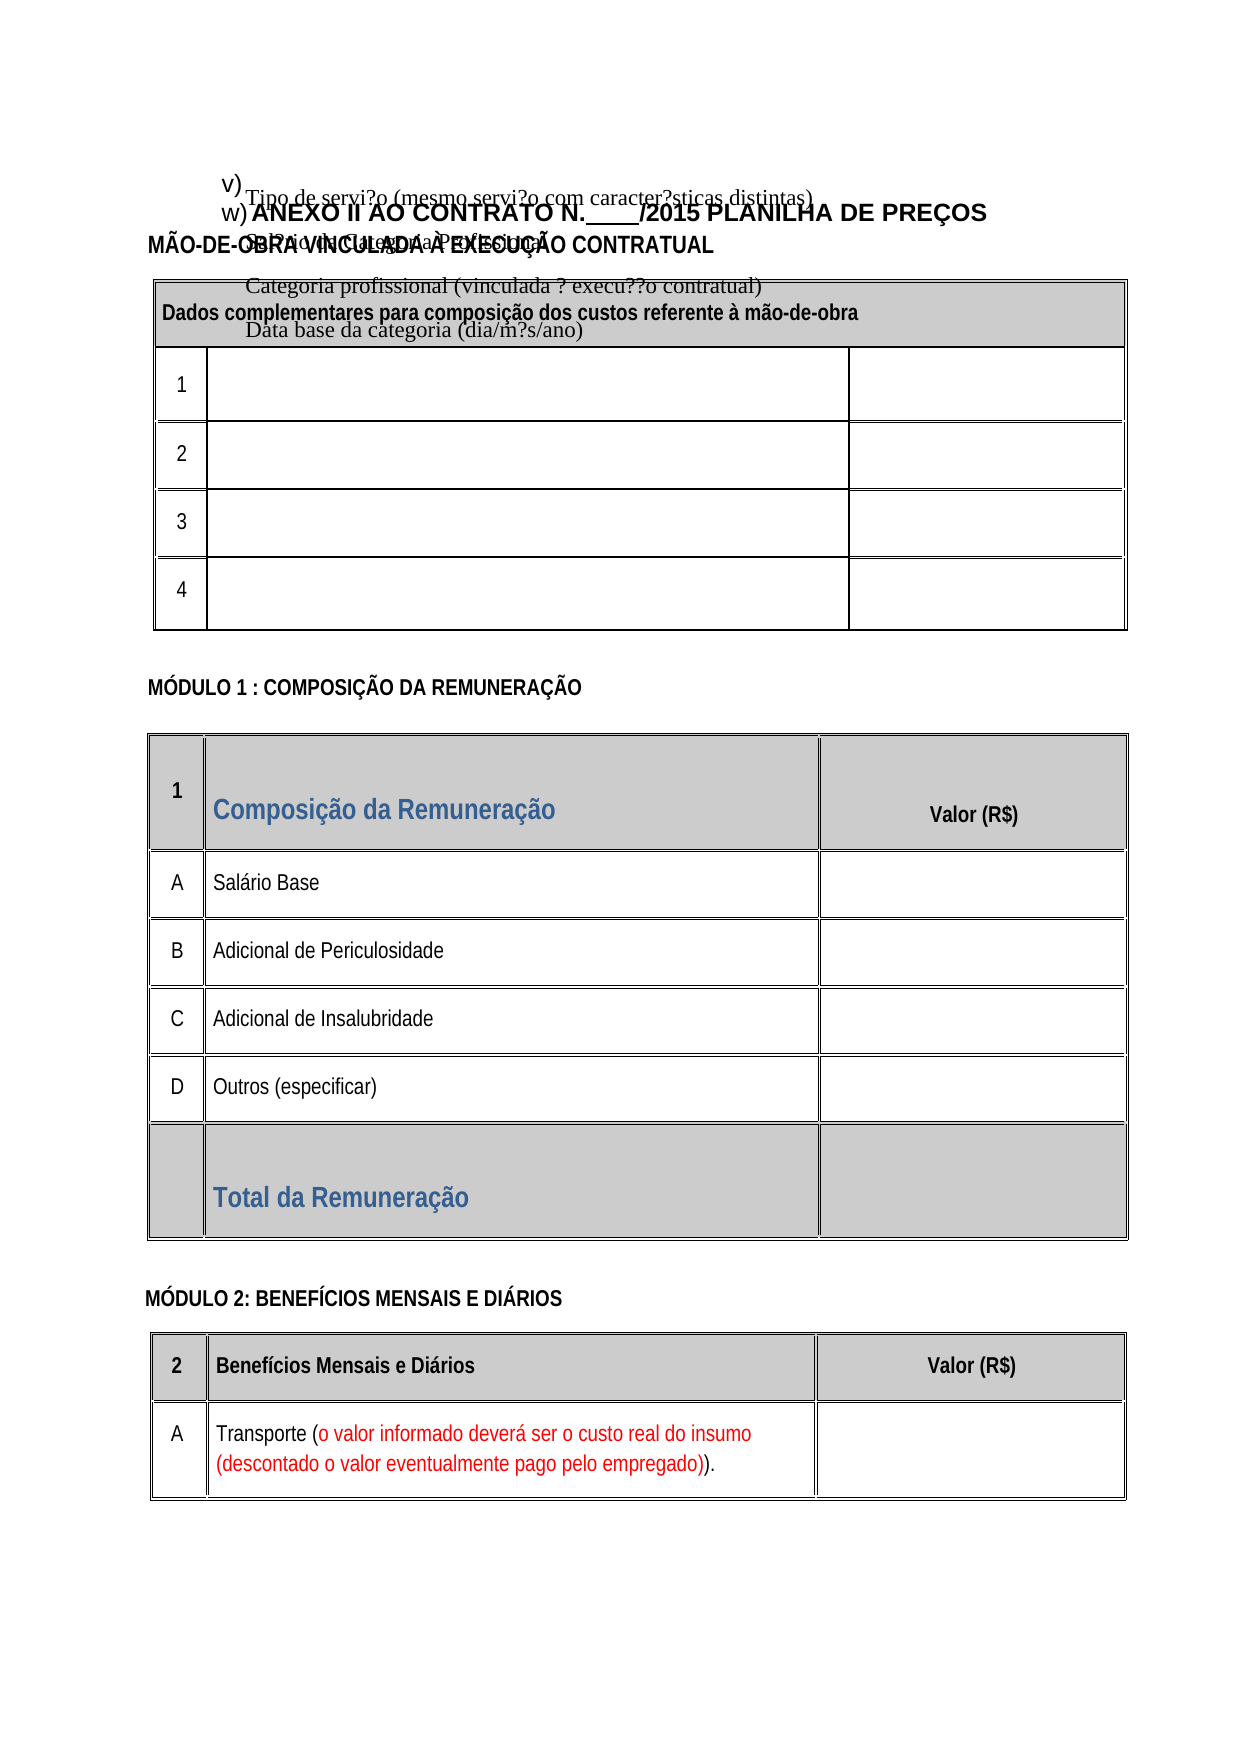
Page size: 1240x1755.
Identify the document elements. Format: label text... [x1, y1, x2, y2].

table_cell [148, 1121, 204, 1237]
table_header Dados complementares para composição dos custos referente à mão-de-obra [156, 283, 1124, 346]
table_cell 3 [154, 488, 206, 556]
table_header Benefícios Mensais e Diários [207, 1333, 816, 1400]
table_header Valor (R$) [819, 734, 1127, 849]
table_cell Outros (especificar) [206, 1057, 818, 1121]
table_cell Adicional de Insalubridade [206, 989, 818, 1053]
table_cell Total da Remuneração [204, 1121, 819, 1237]
table_cell Adicional de Periculosidade [206, 920, 818, 985]
table_header Valor (R$) [816, 1335, 1124, 1400]
table_cell 4 [154, 556, 206, 629]
table_cell A [148, 849, 204, 917]
table_cell [850, 348, 1124, 420]
list ANEXO II AO CONTRATO N. /2015 PLANILHA DE PREÇOS [226, 197, 1171, 226]
table_cell 2 [154, 420, 206, 488]
text MÃO-DE-OBRA VINCULADA À EXECUÇÃO CONTRATUAL [148, 230, 1171, 258]
table_cell [819, 1053, 1127, 1121]
table_cell B [148, 917, 204, 985]
text MÓDULO 2: BENEFÍCIOS MENSAIS E DIÁRIOS [145, 1285, 1171, 1312]
table_cell [819, 917, 1127, 985]
table_cell [819, 985, 1127, 1053]
table_cell [819, 1121, 1127, 1237]
text MÓDULO 1 : COMPOSIÇÃO DA REMUNERAÇÃO [148, 674, 1171, 700]
table_header 2 [151, 1333, 207, 1400]
table_header 1 [148, 734, 204, 849]
table_cell [850, 488, 1126, 556]
table_cell [819, 849, 1127, 917]
table_cell [208, 490, 848, 556]
table_cell [208, 422, 848, 488]
table_cell 1 [156, 348, 206, 420]
table_cell [850, 420, 1126, 488]
table_cell D [148, 1053, 204, 1121]
table_cell [816, 1400, 1125, 1497]
table_cell Transporte (o valor informado deverá ser o custo real do insumo (descontado o valor eventualmente pago pelo empregado)). [207, 1400, 816, 1497]
table_cell C [148, 985, 204, 1053]
table_cell [850, 556, 1126, 629]
table_cell A [151, 1400, 207, 1497]
table_cell [208, 558, 848, 629]
table_cell [208, 348, 848, 420]
table_header Composição da Remuneração [204, 734, 819, 849]
table_cell Salário Base [206, 852, 818, 917]
